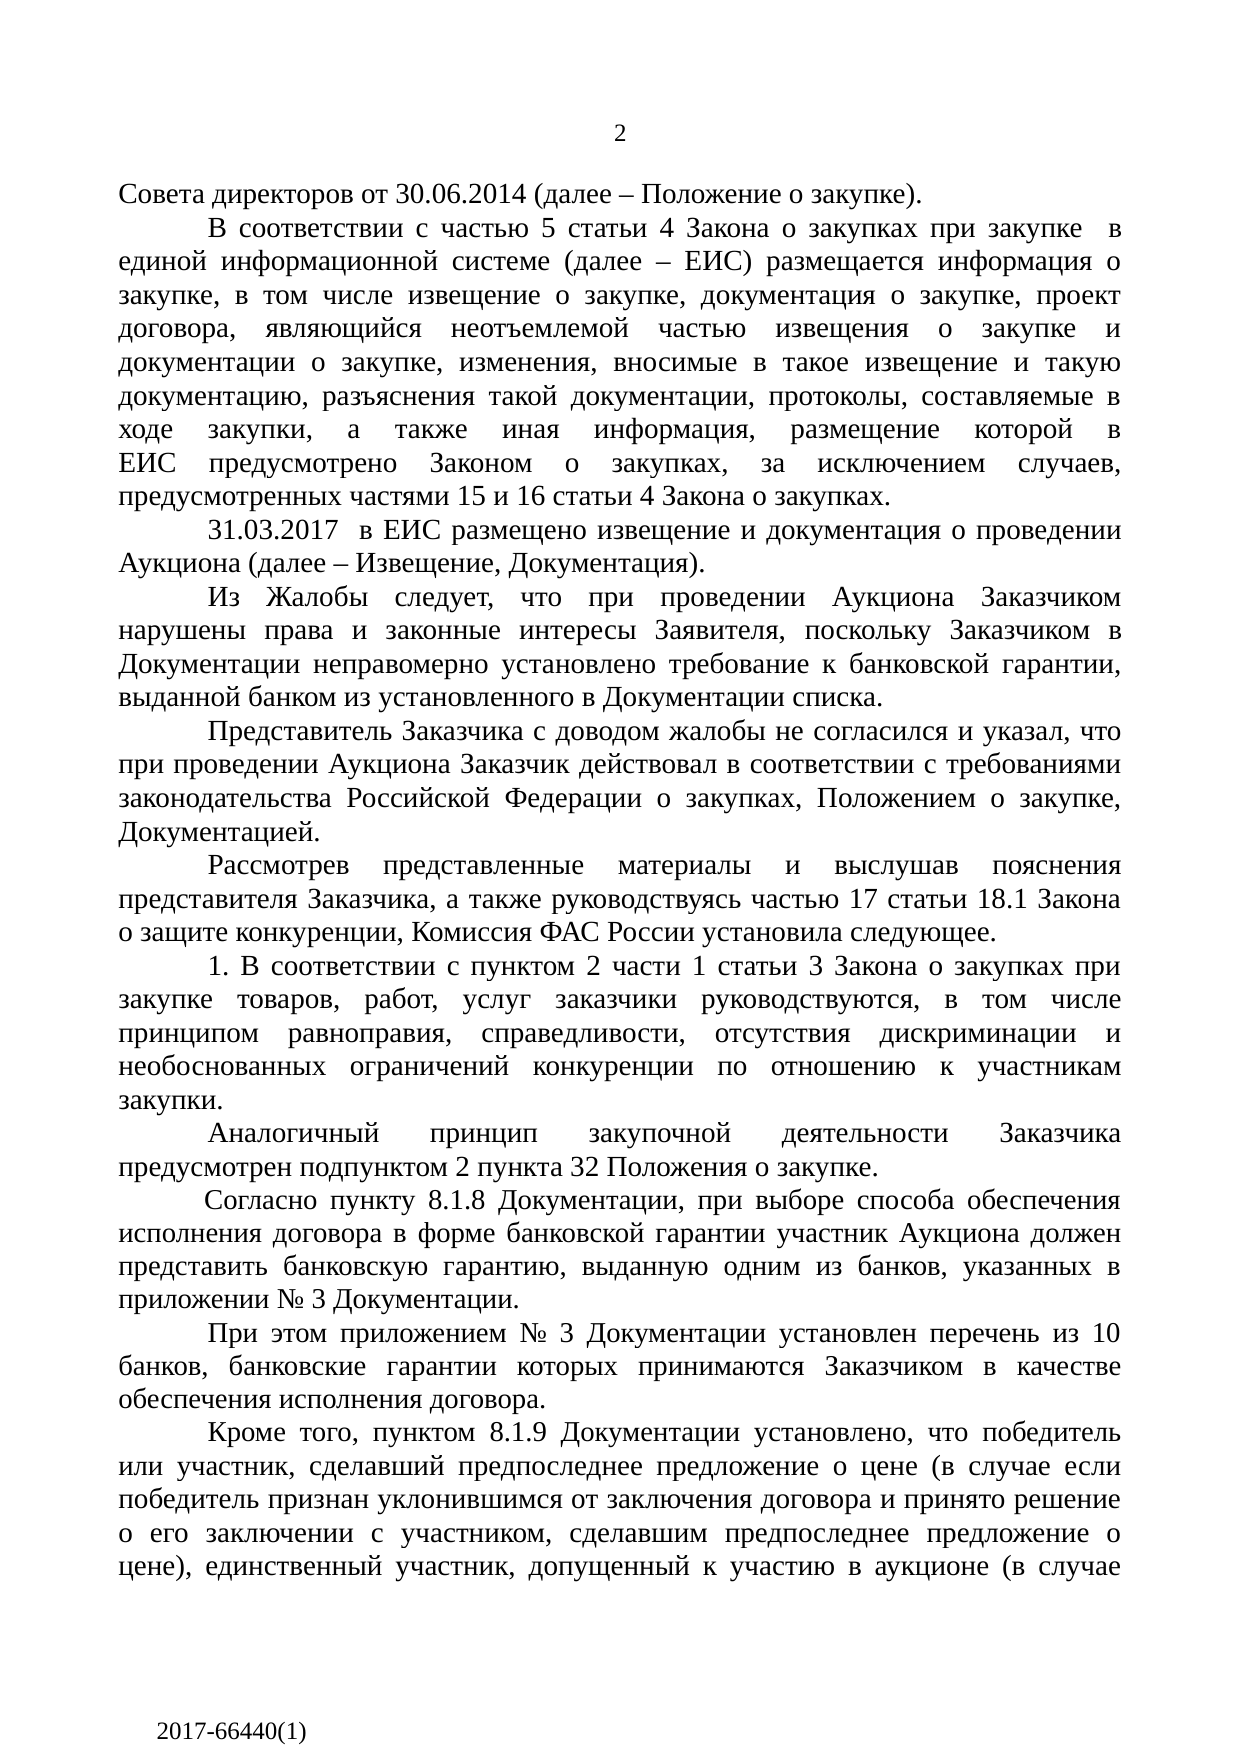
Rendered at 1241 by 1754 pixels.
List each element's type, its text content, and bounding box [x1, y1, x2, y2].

text Рассмотрев представленные материалы и выслушав пояснения представителя Заказчика, а также руководствуясь частью 17 статьи 18.1 Закона о защите конкуренции, Комиссия ФАС России установила следующее. [118, 847, 1122, 948]
text Кроме того, пунктом 8.1.9 Документации установлено, что победитель или участник, сделавший предпоследнее предложение о цене (в случае если победитель признан уклонившимся от заключения договора и принято решение о его заключении с участником, сделавшим предпоследнее предложение о цене), единственный участник, допущенный к участию в аукционе (в случае [118, 1414, 1122, 1582]
text При этом приложением № 3 Документации установлен перечень из 10 банков, банковские гарантии которых принимаются Заказчиком в качестве обеспечения исполнения договора. [118, 1315, 1122, 1414]
text В соответствии с частью 5 статьи 4 Закона о закупках при закупке в единой информационной системе (далее – ЕИС) размещается информация о закупке, в том числе извещение о закупке, документация о закупке, проект договора, являющийся неотъемлемой частью извещения о закупке и документации о закупке, изменения, вносимые в такое извещение и такую документацию, разъяснения такой документации, протоколы, составляемые в ходе закупки, а также иная информация, размещение которой в ЕИС предусмотрено Законом о закупках, за исключением случаев, предусмотренных частями 15 и 16 статьи 4 Закона о закупках. [118, 210, 1122, 512]
text Из Жалобы следует, что при проведении Аукциона Заказчиком нарушены права и законные интересы Заявителя, поскольку Заказчиком в Документации неправомерно установлено требование к банковской гарантии, выданной банком из установленного в Документации списка. [118, 579, 1122, 713]
text 1. В соответствии с пунктом 2 части 1 статьи 3 Закона о закупках при закупке товаров, работ, услуг заказчики руководствуются, в том числе принципом равноправия, справедливости, отсутствия дискриминации и необоснованных ограничений конкуренции по отношению к участникам закупки. [118, 948, 1122, 1116]
text 31.03.2017 в ЕИС размещено извещение и документация о проведении Аукциона (далее – Извещение, Документация). [118, 512, 1122, 579]
text Согласно пункту 8.1.8 Документации, при выборе способа обеспечения исполнения договора в форме банковской гарантии участник Аукциона должен представить банковскую гарантию, выданную одним из банков, указанных в приложении № 3 Документации. [118, 1183, 1122, 1315]
text Аналогичный принцип закупочной деятельности Заказчика предусмотрен подпунктом 2 пункта 32 Положения о закупке. [118, 1116, 1122, 1183]
text Совета директоров от 30.06.2014 (далее – Положение о закупке). [118, 176, 1122, 210]
text Представитель Заказчика с доводом жалобы не согласился и указал, что при проведении Аукциона Заказчик действовал в соответствии с требованиями законодательства Российской Федерации о закупках, Положением о закупке, Документацией. [118, 713, 1122, 847]
